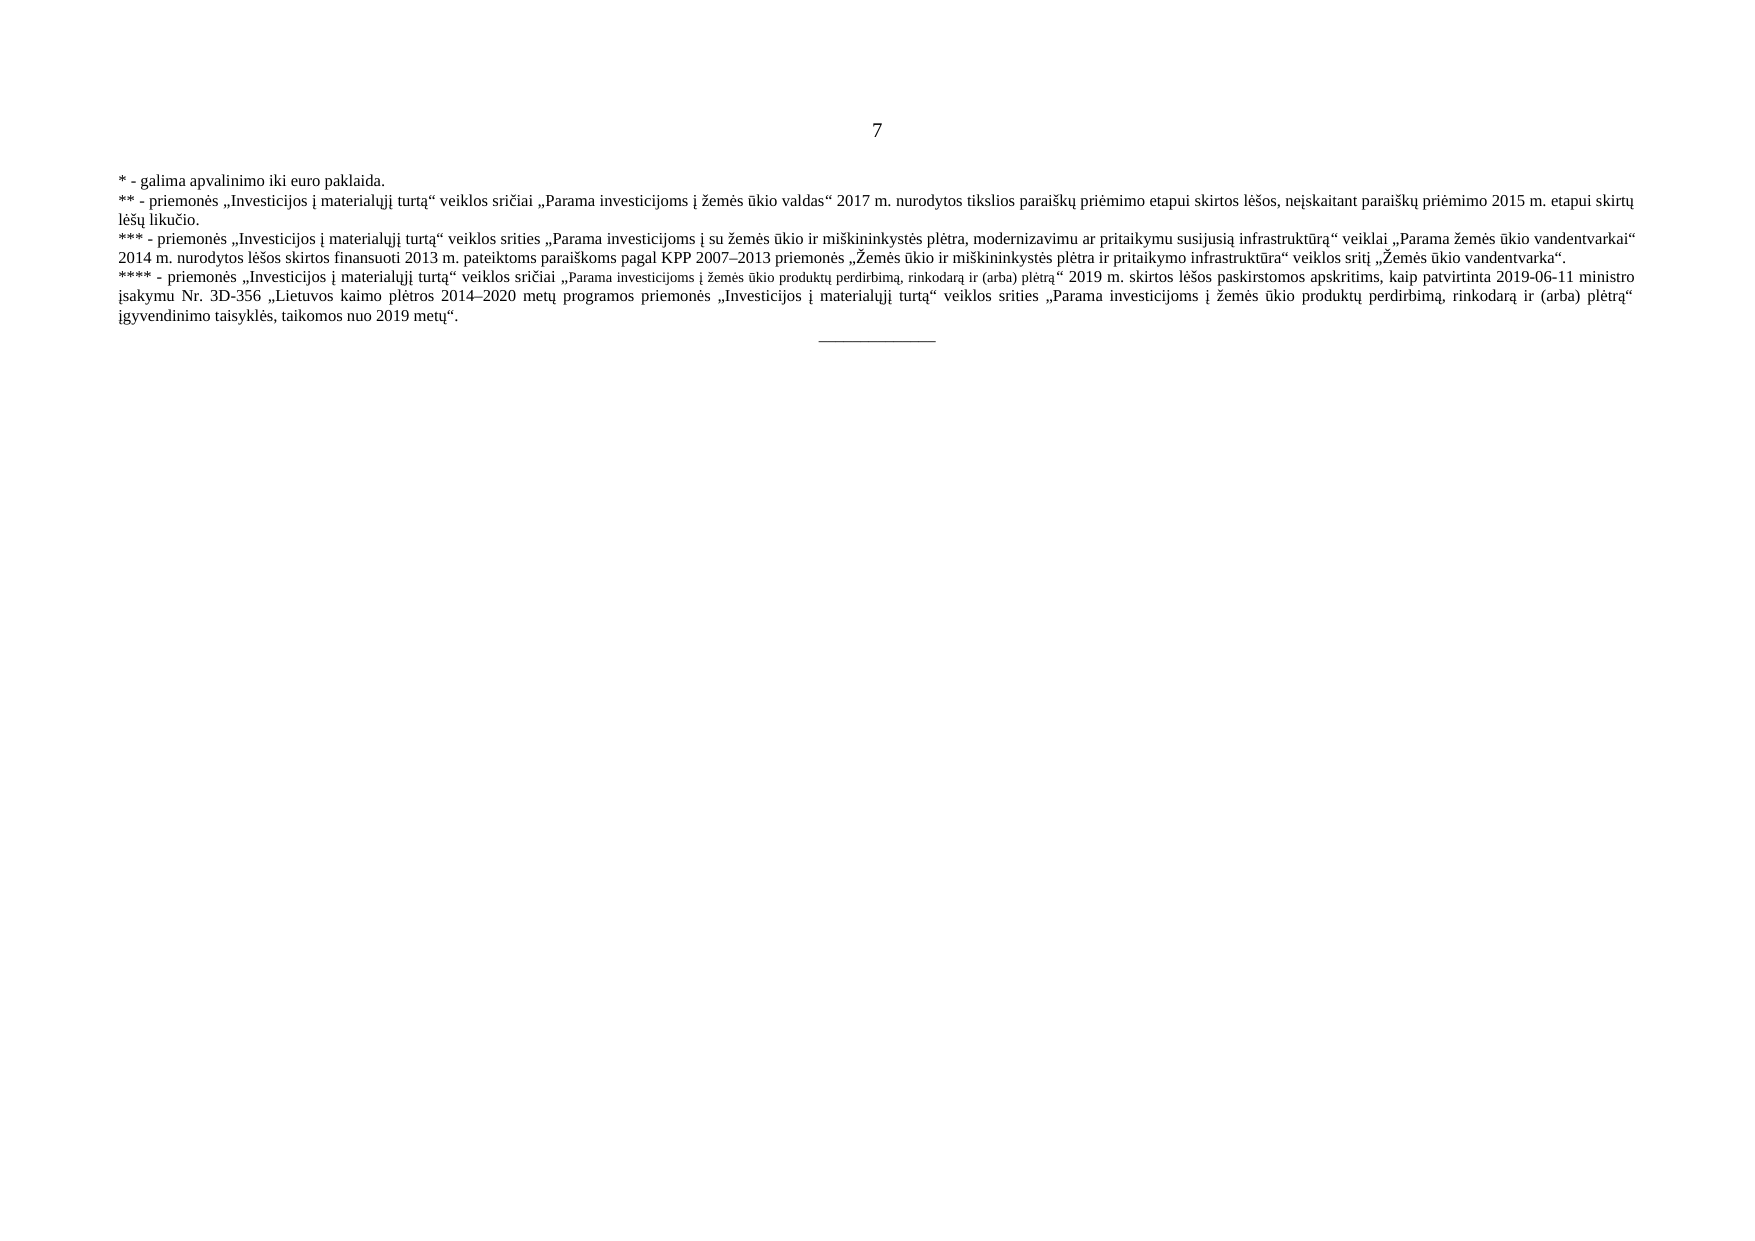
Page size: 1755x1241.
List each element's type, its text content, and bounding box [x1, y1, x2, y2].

text * - galima apvalinimo iki euro paklaida. [118, 171, 1636, 190]
text ______________ [118, 324, 1636, 344]
text *** - priemonės „Investicijos į materialųjį turtą“ veiklos srities „Parama investicijoms į su žemės ūkio ir miškininkystės plėtra, modernizavimu ar pritaikymu susijusią infrastruktūrą“ veiklai „Parama žemės ūkio vandentvarkai“ 2014 m. nurodytos lėšos skirtos finansuoti 2013 m. pateiktoms paraiškoms pagal KPP 2007–2013 priemonės „Žemės ūkio ir miškininkystės plėtra ir pritaikymo infrastruktūra“ veiklos sritį „Žemės ūkio vandentvarka“. [118, 229, 1636, 267]
text **** - priemonės „Investicijos į materialųjį turtą“ veiklos sričiai „Parama investicijoms į žemės ūkio produktų perdirbimą, rinkodarą ir (arba) plėtrą“ 2019 m. skirtos lėšos paskirstomos apskritims, kaip patvirtinta 2019-06-11 ministro įsakymu Nr. 3D-356 „Lietuvos kaimo plėtros 2014–2020 metų programos priemonės „Investicijos į materialųjį turtą“ veiklos srities „Parama investicijoms į žemės ūkio produktų perdirbimą, rinkodarą ir (arba) plėtrą“ įgyvendinimo taisyklės, taikomos nuo 2019 metų“. [118, 267, 1636, 324]
text ** - priemonės „Investicijos į materialųjį turtą“ veiklos sričiai „Parama investicijoms į žemės ūkio valdas“ 2017 m. nurodytos tikslios paraiškų priėmimo etapui skirtos lėšos, neįskaitant paraiškų priėmimo 2015 m. etapui skirtų lėšų likučio. [118, 190, 1636, 229]
